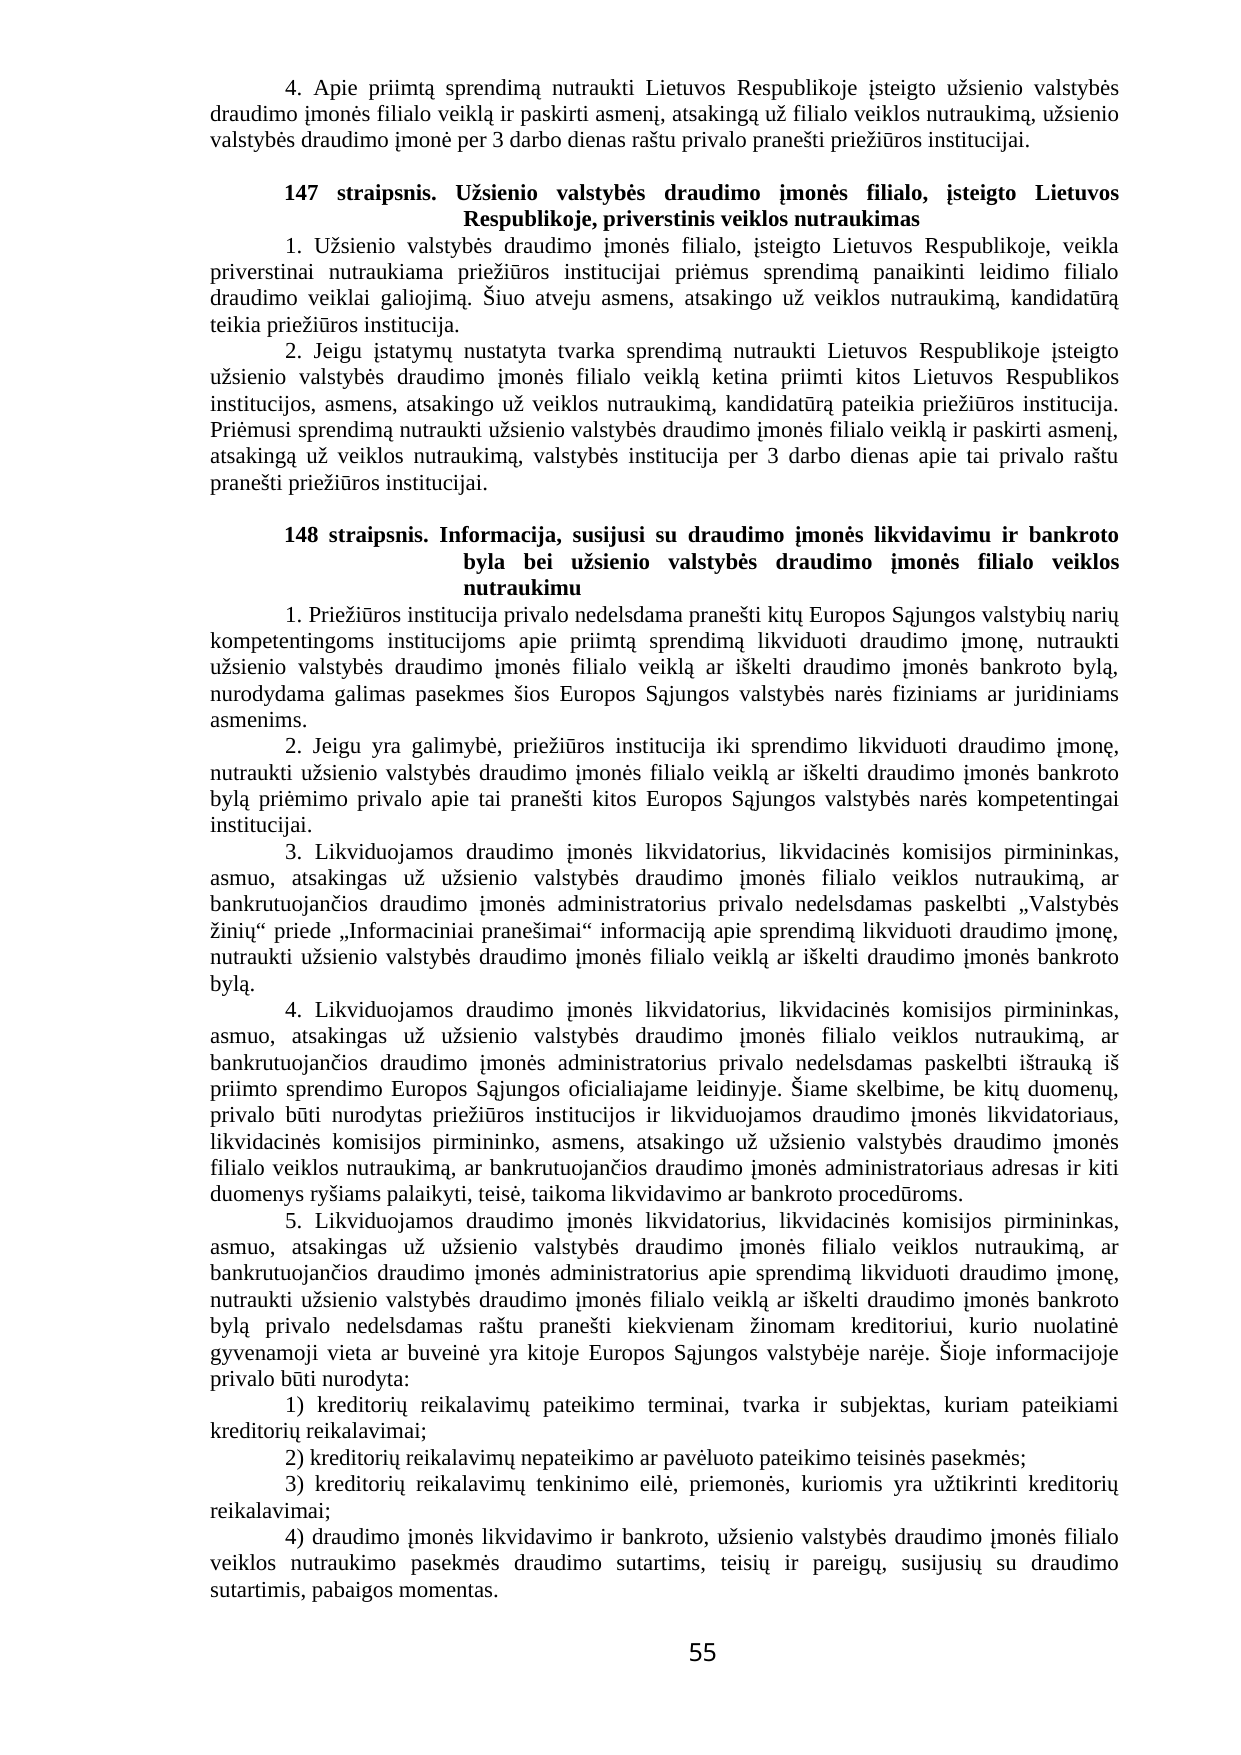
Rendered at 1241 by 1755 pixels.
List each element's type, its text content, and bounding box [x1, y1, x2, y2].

text 2. Jeigu yra galimybė, priežiūros institucija iki sprendimo likviduoti draudimo įmonę, nutraukti užsienio valstybės draudimo įmonės filialo veiklą ar iškelti draudimo įmonės bankroto bylą priėmimo privalo apie tai pranešti kitos Europos Sąjungos valstybės narės kompetentingai institucijai. [210, 732, 1120, 838]
text 147 straipsnis. Užsienio valstybės draudimo įmonės filialo, įsteigto Lietuvos Respublikoje, priverstinis veiklos nutraukimas [284, 179, 1120, 232]
text 1. Priežiūros institucija privalo nedelsdama pranešti kitų Europos Sąjungos valstybių narių kompetentingoms institucijoms apie priimtą sprendimą likviduoti draudimo įmonę, nutraukti užsienio valstybės draudimo įmonės filialo veiklą ar iškelti draudimo įmonės bankroto bylą, nurodydama galimas pasekmes šios Europos Sąjungos valstybės narės fiziniams ar juridiniams asmenims. [210, 601, 1120, 732]
text 2. Jeigu įstatymų nustatyta tvarka sprendimą nutraukti Lietuvos Respublikoje įsteigto užsienio valstybės draudimo įmonės filialo veiklą ketina priimti kitos Lietuvos Respublikos institucijos, asmens, atsakingo už veiklos nutraukimą, kandidatūrą pateikia priežiūros institucija. Priėmusi sprendimą nutraukti užsienio valstybės draudimo įmonės filialo veiklą ir paskirti asmenį, atsakingą už veiklos nutraukimą, valstybės institucija per 3 darbo dienas apie tai privalo raštu pranešti priežiūros institucijai. [210, 337, 1120, 495]
text 4. Likviduojamos draudimo įmonės likvidatorius, likvidacinės komisijos pirmininkas, asmuo, atsakingas už užsienio valstybės draudimo įmonės filialo veiklos nutraukimą, ar bankrutuojančios draudimo įmonės administratorius privalo nedelsdamas paskelbti ištrauką iš priimto sprendimo Europos Sąjungos oficialiajame leidinyje. Šiame skelbime, be kitų duomenų, privalo būti nurodytas priežiūros institucijos ir likviduojamos draudimo įmonės likvidatoriaus, likvidacinės komisijos pirmininko, asmens, atsakingo už užsienio valstybės draudimo įmonės filialo veiklos nutraukimą, ar bankrutuojančios draudimo įmonės administratoriaus adresas ir kiti duomenys ryšiams palaikyti, teisė, taikoma likvidavimo ar bankroto procedūroms. [210, 996, 1120, 1207]
text 3) kreditorių reikalavimų tenkinimo eilė, priemonės, kuriomis yra užtikrinti kreditorių reikalavimai; [210, 1470, 1120, 1523]
text 4. Apie priimtą sprendimą nutraukti Lietuvos Respublikoje įsteigto užsienio valstybės draudimo įmonės filialo veiklą ir paskirti asmenį, atsakingą už filialo veiklos nutraukimą, užsienio valstybės draudimo įmonė per 3 darbo dienas raštu privalo pranešti priežiūros institucijai. [210, 73, 1120, 153]
text 148 straipsnis. Informacija, susijusi su draudimo įmonės likvidavimu ir bankroto byla bei užsienio valstybės draudimo įmonės filialo veiklos nutraukimu [284, 522, 1120, 601]
text 4) draudimo įmonės likvidavimo ir bankroto, užsienio valstybės draudimo įmonės filialo veiklos nutraukimo pasekmės draudimo sutartims, teisių ir pareigų, susijusių su draudimo sutartimis, pabaigos momentas. [210, 1523, 1120, 1602]
text 1. Užsienio valstybės draudimo įmonės filialo, įsteigto Lietuvos Respublikoje, veikla priverstinai nutraukiama priežiūros institucijai priėmus sprendimą panaikinti leidimo filialo draudimo veiklai galiojimą. Šiuo atveju asmens, atsakingo už veiklos nutraukimą, kandidatūrą teikia priežiūros institucija. [210, 232, 1120, 337]
text 2) kreditorių reikalavimų nepateikimo ar pavėluoto pateikimo teisinės pasekmės; [210, 1444, 1120, 1470]
text 3. Likviduojamos draudimo įmonės likvidatorius, likvidacinės komisijos pirmininkas, asmuo, atsakingas už užsienio valstybės draudimo įmonės filialo veiklos nutraukimą, ar bankrutuojančios draudimo įmonės administratorius privalo nedelsdamas paskelbti „Valstybės žinių“ priede „Informaciniai pranešimai“ informaciją apie sprendimą likviduoti draudimo įmonę, nutraukti užsienio valstybės draudimo įmonės filialo veiklą ar iškelti draudimo įmonės bankroto bylą. [210, 838, 1120, 996]
text 1) kreditorių reikalavimų pateikimo terminai, tvarka ir subjektas, kuriam pateikiami kreditorių reikalavimai; [210, 1391, 1120, 1444]
text 5. Likviduojamos draudimo įmonės likvidatorius, likvidacinės komisijos pirmininkas, asmuo, atsakingas už užsienio valstybės draudimo įmonės filialo veiklos nutraukimą, ar bankrutuojančios draudimo įmonės administratorius apie sprendimą likviduoti draudimo įmonę, nutraukti užsienio valstybės draudimo įmonės filialo veiklą ar iškelti draudimo įmonės bankroto bylą privalo nedelsdamas raštu pranešti kiekvienam žinomam kreditoriui, kurio nuolatinė gyvenamoji vieta ar buveinė yra kitoje Europos Sąjungos valstybėje narėje. Šioje informacijoje privalo būti nurodyta: [210, 1207, 1120, 1391]
